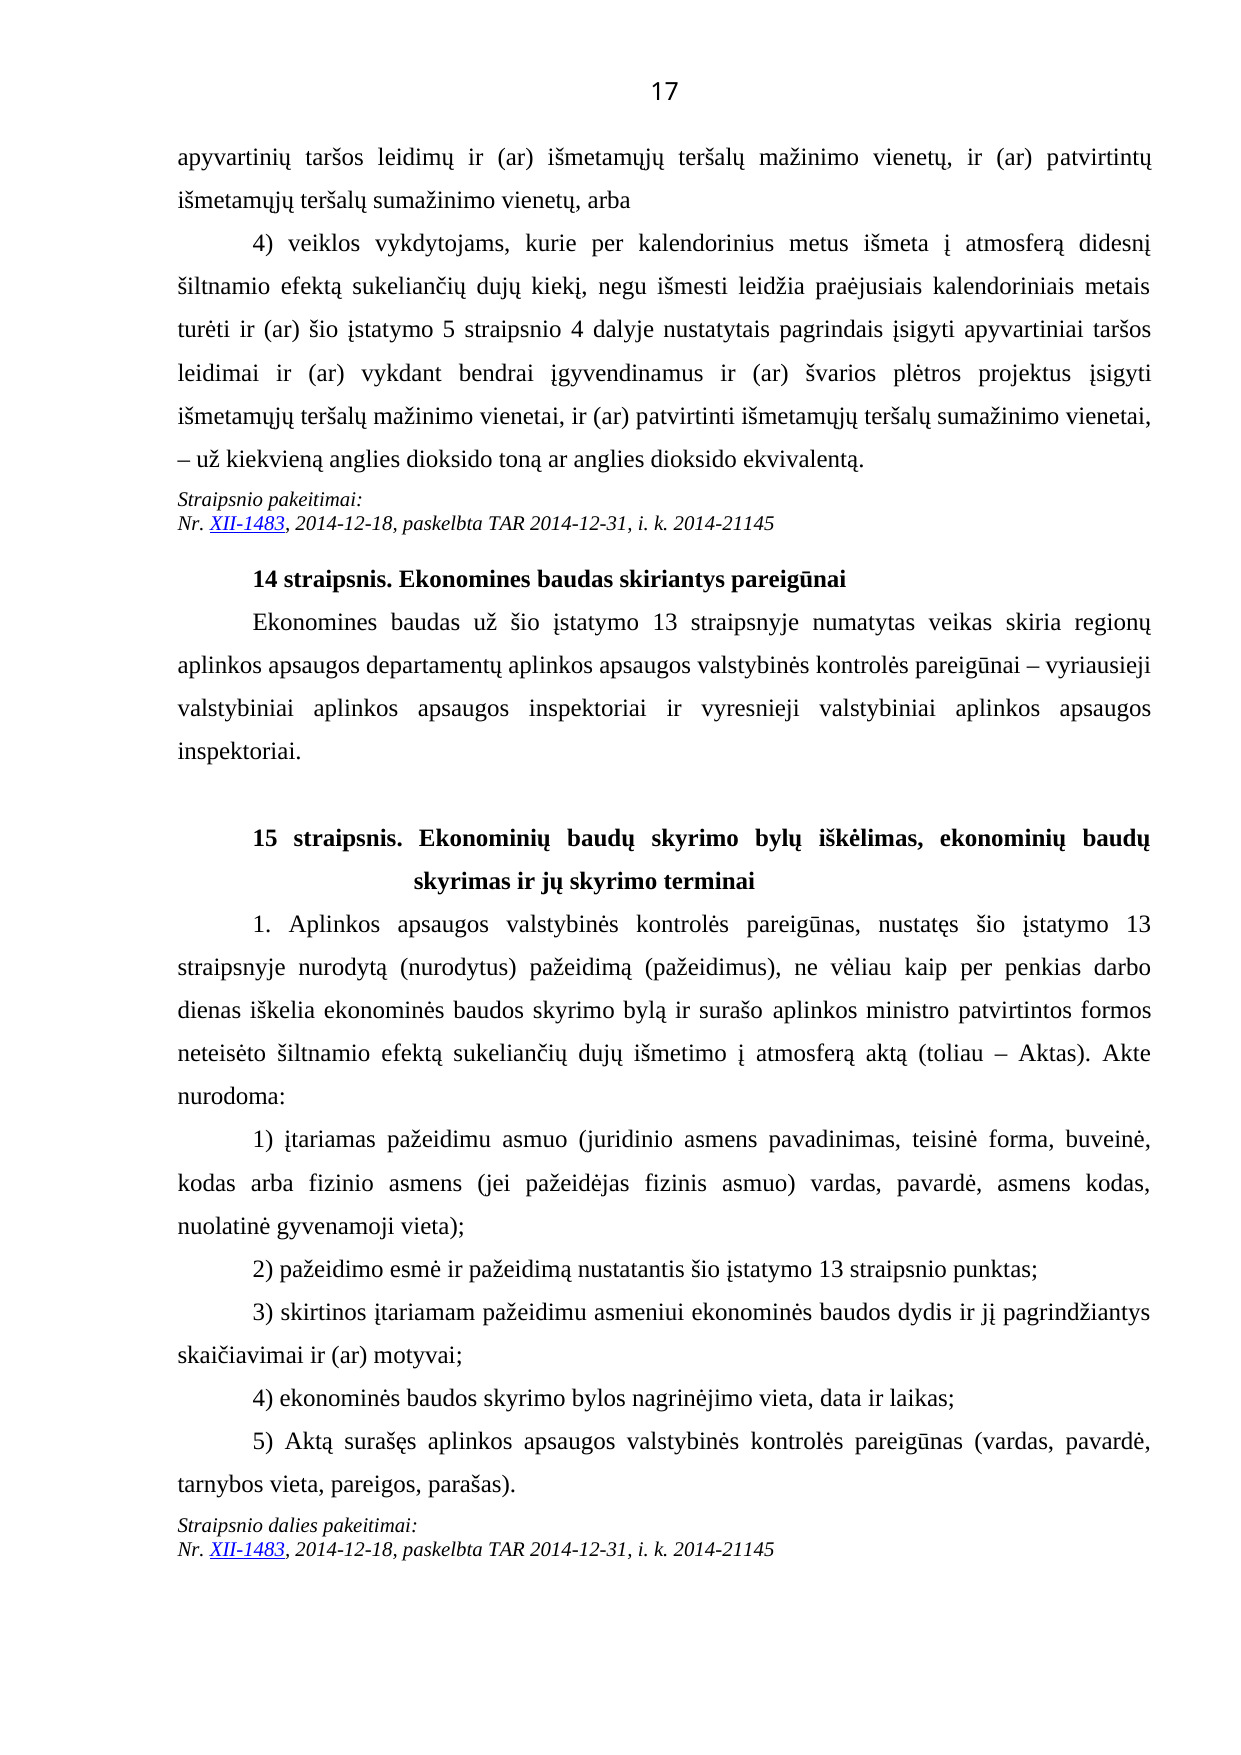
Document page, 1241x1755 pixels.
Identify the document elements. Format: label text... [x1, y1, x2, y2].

text Straipsnio pakeitimai: [177, 487, 1152, 511]
text Ekonomines baudas už šio įstatymo 13 straipsnyje numatytas veikas skiria regionų aplinkos apsaugos departamentų aplinkos apsaugos valstybinės kontrolės pareigūnai – vyriausieji valstybiniai aplinkos apsaugos inspektoriai ir vyresnieji valstybiniai aplinkos apsaugos inspektoriai. [177, 607, 1152, 765]
text apyvartinių taršos leidimų ir (ar) išmetamųjų teršalų mažinimo vienetų, ir (ar) patvirtintų išmetamųjų teršalų sumažinimo vienetų, arba [177, 142, 1152, 214]
text 1) įtariamas pažeidimu asmuo (juridinio asmens pavadinimas, teisinė forma, buveinė, kodas arba fizinio asmens (jei pažeidėjas fizinis asmuo) vardas, pavardė, asmens kodas, nuolatinė gyvenamoji vieta); [177, 1124, 1152, 1239]
text Nr. XII-1483, 2014-12-18, paskelbta TAR 2014-12-31, i. k. 2014-21145 [177, 1537, 1152, 1561]
text 15 straipsnis. Ekonominių baudų skyrimo bylų iškėlimas, ekonominių baudų skyrimas ir jų skyrimo terminai [252, 823, 1152, 894]
text 5) Aktą surašęs aplinkos apsaugos valstybinės kontrolės pareigūnas (vardas, pavardė, tarnybos vieta, pareigos, parašas). [177, 1426, 1152, 1498]
text 2) pažeidimo esmė ir pažeidimą nustatantis šio įstatymo 13 straipsnio punktas; [177, 1254, 1152, 1283]
text 4) veiklos vykdytojams, kurie per kalendorinius metus išmeta į atmosferą didesnį šiltnamio efektą sukeliančių dujų kiekį, negu išmesti leidžia praėjusiais kalendoriniais metais turėti ir (ar) šio įstatymo 5 straipsnio 4 dalyje nustatytais pagrindais įsigyti apyvartiniai taršos leidimai ir (ar) vykdant bendrai įgyvendinamus ir (ar) švarios plėtros projektus įsigyti išmetamųjų teršalų mažinimo vienetai, ir (ar) patvirtinti išmetamųjų teršalų sumažinimo vienetai, – už kiekvieną anglies dioksido toną ar anglies dioksido ekvivalentą. [177, 228, 1152, 473]
text 3) skirtinos įtariamam pažeidimu asmeniui ekonominės baudos dydis ir jį pagrindžiantys skaičiavimai ir (ar) motyvai; [177, 1297, 1152, 1369]
text Straipsnio dalies pakeitimai: [177, 1513, 1152, 1537]
text 4) ekonominės baudos skyrimo bylos nagrinėjimo vieta, data ir laikas; [177, 1383, 1152, 1412]
text 1. Aplinkos apsaugos valstybinės kontrolės pareigūnas, nustatęs šio įstatymo 13 straipsnyje nurodytą (nurodytus) pažeidimą (pažeidimus), ne vėliau kaip per penkias darbo dienas iškelia ekonominės baudos skyrimo bylą ir surašo aplinkos ministro patvirtintos formos neteisėto šiltnamio efektą sukeliančių dujų išmetimo į atmosferą aktą (toliau – Aktas). Akte nurodoma: [177, 909, 1152, 1110]
text 14 straipsnis. Ekonomines baudas skiriantys pareigūnai [177, 564, 1152, 593]
text Nr. XII-1483, 2014-12-18, paskelbta TAR 2014-12-31, i. k. 2014-21145 [177, 511, 1152, 535]
